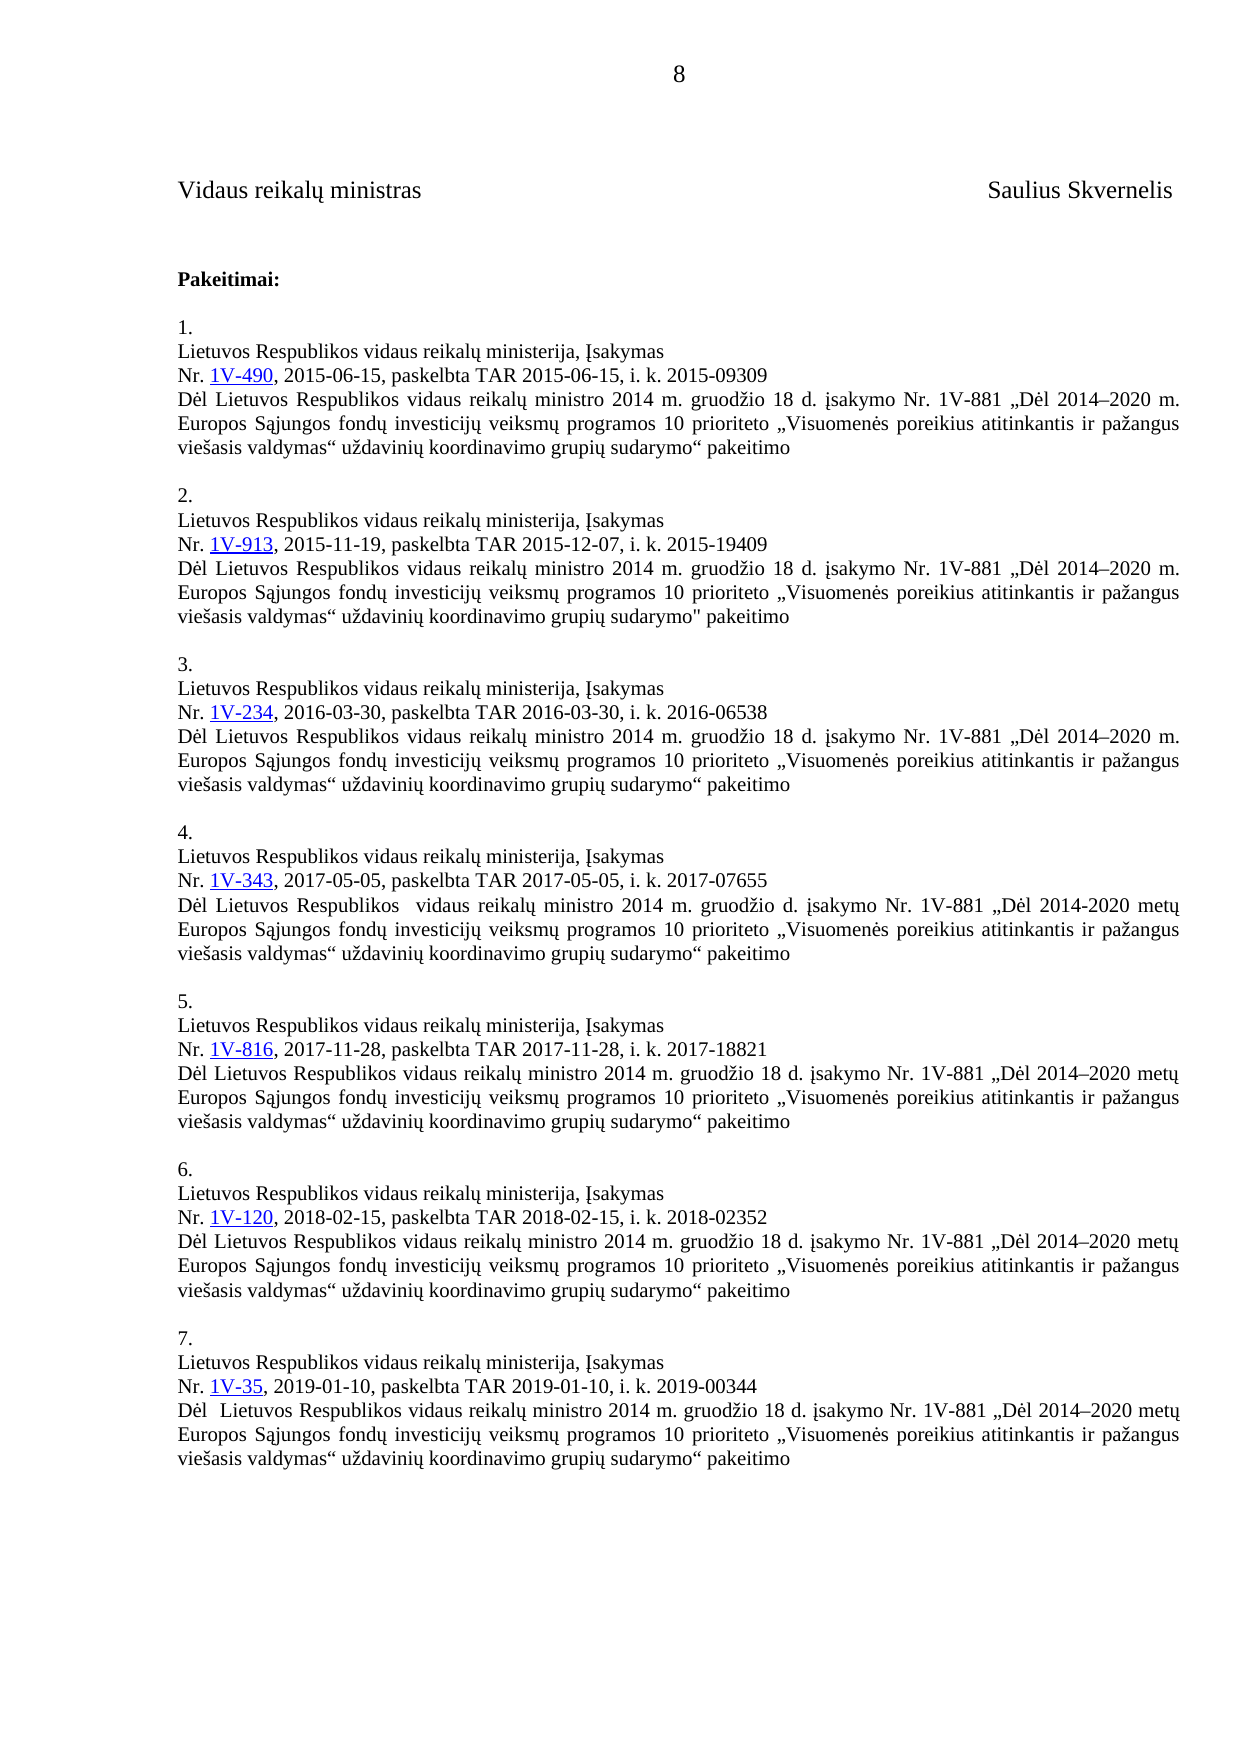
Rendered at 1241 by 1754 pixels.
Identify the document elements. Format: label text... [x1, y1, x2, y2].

text Nr. 1V-913, 2015-11-19, paskelbta TAR 2015-12-07, i. k. 2015-19409 [177, 532, 1181, 556]
text Nr. 1V-343, 2017-05-05, paskelbta TAR 2017-05-05, i. k. 2017-07655 [177, 868, 1181, 892]
text Pakeitimai: [177, 267, 1181, 291]
text Nr. 1V-35, 2019-01-10, paskelbta TAR 2019-01-10, i. k. 2019-00344 [177, 1374, 1181, 1398]
text Lietuvos Respublikos vidaus reikalų ministerija, Įsakymas [177, 676, 1181, 700]
text Dėl Lietuvos Respublikos vidaus reikalų ministro 2014 m. gruodžio 18 d. įsakymo Nr. 1V-881 „Dėl 2014–2020 m. Europos Sąjungos fondų investicijų veiksmų programos 10 prioriteto „Visuomenės poreikius atitinkantis ir pažangus viešasis valdymas“ uždavinių koordinavimo grupių sudarymo“ pakeitimo [177, 724, 1181, 796]
text Nr. 1V-490, 2015-06-15, paskelbta TAR 2015-06-15, i. k. 2015-09309 [177, 363, 1181, 387]
text Lietuvos Respublikos vidaus reikalų ministerija, Įsakymas [177, 1013, 1181, 1037]
text 2. [177, 483, 1181, 507]
text Lietuvos Respublikos vidaus reikalų ministerija, Įsakymas [177, 844, 1181, 868]
text Lietuvos Respublikos vidaus reikalų ministerija, Įsakymas [177, 1181, 1181, 1205]
text 7. [177, 1326, 1181, 1350]
text Nr. 1V-234, 2016-03-30, paskelbta TAR 2016-03-30, i. k. 2016-06538 [177, 700, 1181, 724]
text Dėl Lietuvos Respublikos vidaus reikalų ministro 2014 m. gruodžio 18 d. įsakymo Nr. 1V-881 „Dėl 2014–2020 m. Europos Sąjungos fondų investicijų veiksmų programos 10 prioriteto „Visuomenės poreikius atitinkantis ir pažangus viešasis valdymas“ uždavinių koordinavimo grupių sudarymo“ pakeitimo [177, 387, 1181, 459]
text Dėl Lietuvos Respublikos vidaus reikalų ministro 2014 m. gruodžio 18 d. įsakymo Nr. 1V-881 „Dėl 2014–2020 m. Europos Sąjungos fondų investicijų veiksmų programos 10 prioriteto „Visuomenės poreikius atitinkantis ir pažangus viešasis valdymas“ uždavinių koordinavimo grupių sudarymo" pakeitimo [177, 556, 1181, 628]
text Vidaus reikalų ministras Saulius Skvernelis [177, 176, 1181, 204]
text Dėl Lietuvos Respublikos vidaus reikalų ministro 2014 m. gruodžio d. įsakymo Nr. 1V-881 „Dėl 2014-2020 metų Europos Sąjungos fondų investicijų veiksmų programos 10 prioriteto „Visuomenės poreikius atitinkantis ir pažangus viešasis valdymas“ uždavinių koordinavimo grupių sudarymo“ pakeitimo [177, 892, 1181, 965]
text 6. [177, 1157, 1181, 1181]
text Nr. 1V-816, 2017-11-28, paskelbta TAR 2017-11-28, i. k. 2017-18821 [177, 1037, 1181, 1061]
text Lietuvos Respublikos vidaus reikalų ministerija, Įsakymas [177, 1350, 1181, 1374]
text Dėl Lietuvos Respublikos vidaus reikalų ministro 2014 m. gruodžio 18 d. įsakymo Nr. 1V-881 „Dėl 2014–2020 metų Europos Sąjungos fondų investicijų veiksmų programos 10 prioriteto „Visuomenės poreikius atitinkantis ir pažangus viešasis valdymas“ uždavinių koordinavimo grupių sudarymo“ pakeitimo [177, 1229, 1181, 1302]
text 4. [177, 820, 1181, 844]
text 3. [177, 652, 1181, 676]
text Dėl Lietuvos Respublikos vidaus reikalų ministro 2014 m. gruodžio 18 d. įsakymo Nr. 1V-881 „Dėl 2014–2020 metų Europos Sąjungos fondų investicijų veiksmų programos 10 prioriteto „Visuomenės poreikius atitinkantis ir pažangus viešasis valdymas“ uždavinių koordinavimo grupių sudarymo“ pakeitimo [177, 1398, 1181, 1470]
text 5. [177, 989, 1181, 1013]
text Dėl Lietuvos Respublikos vidaus reikalų ministro 2014 m. gruodžio 18 d. įsakymo Nr. 1V-881 „Dėl 2014–2020 metų Europos Sąjungos fondų investicijų veiksmų programos 10 prioriteto „Visuomenės poreikius atitinkantis ir pažangus viešasis valdymas“ uždavinių koordinavimo grupių sudarymo“ pakeitimo [177, 1061, 1181, 1133]
text Lietuvos Respublikos vidaus reikalų ministerija, Įsakymas [177, 339, 1181, 363]
text Lietuvos Respublikos vidaus reikalų ministerija, Įsakymas [177, 507, 1181, 532]
text Nr. 1V-120, 2018-02-15, paskelbta TAR 2018-02-15, i. k. 2018-02352 [177, 1205, 1181, 1229]
text 1. [177, 315, 1181, 339]
